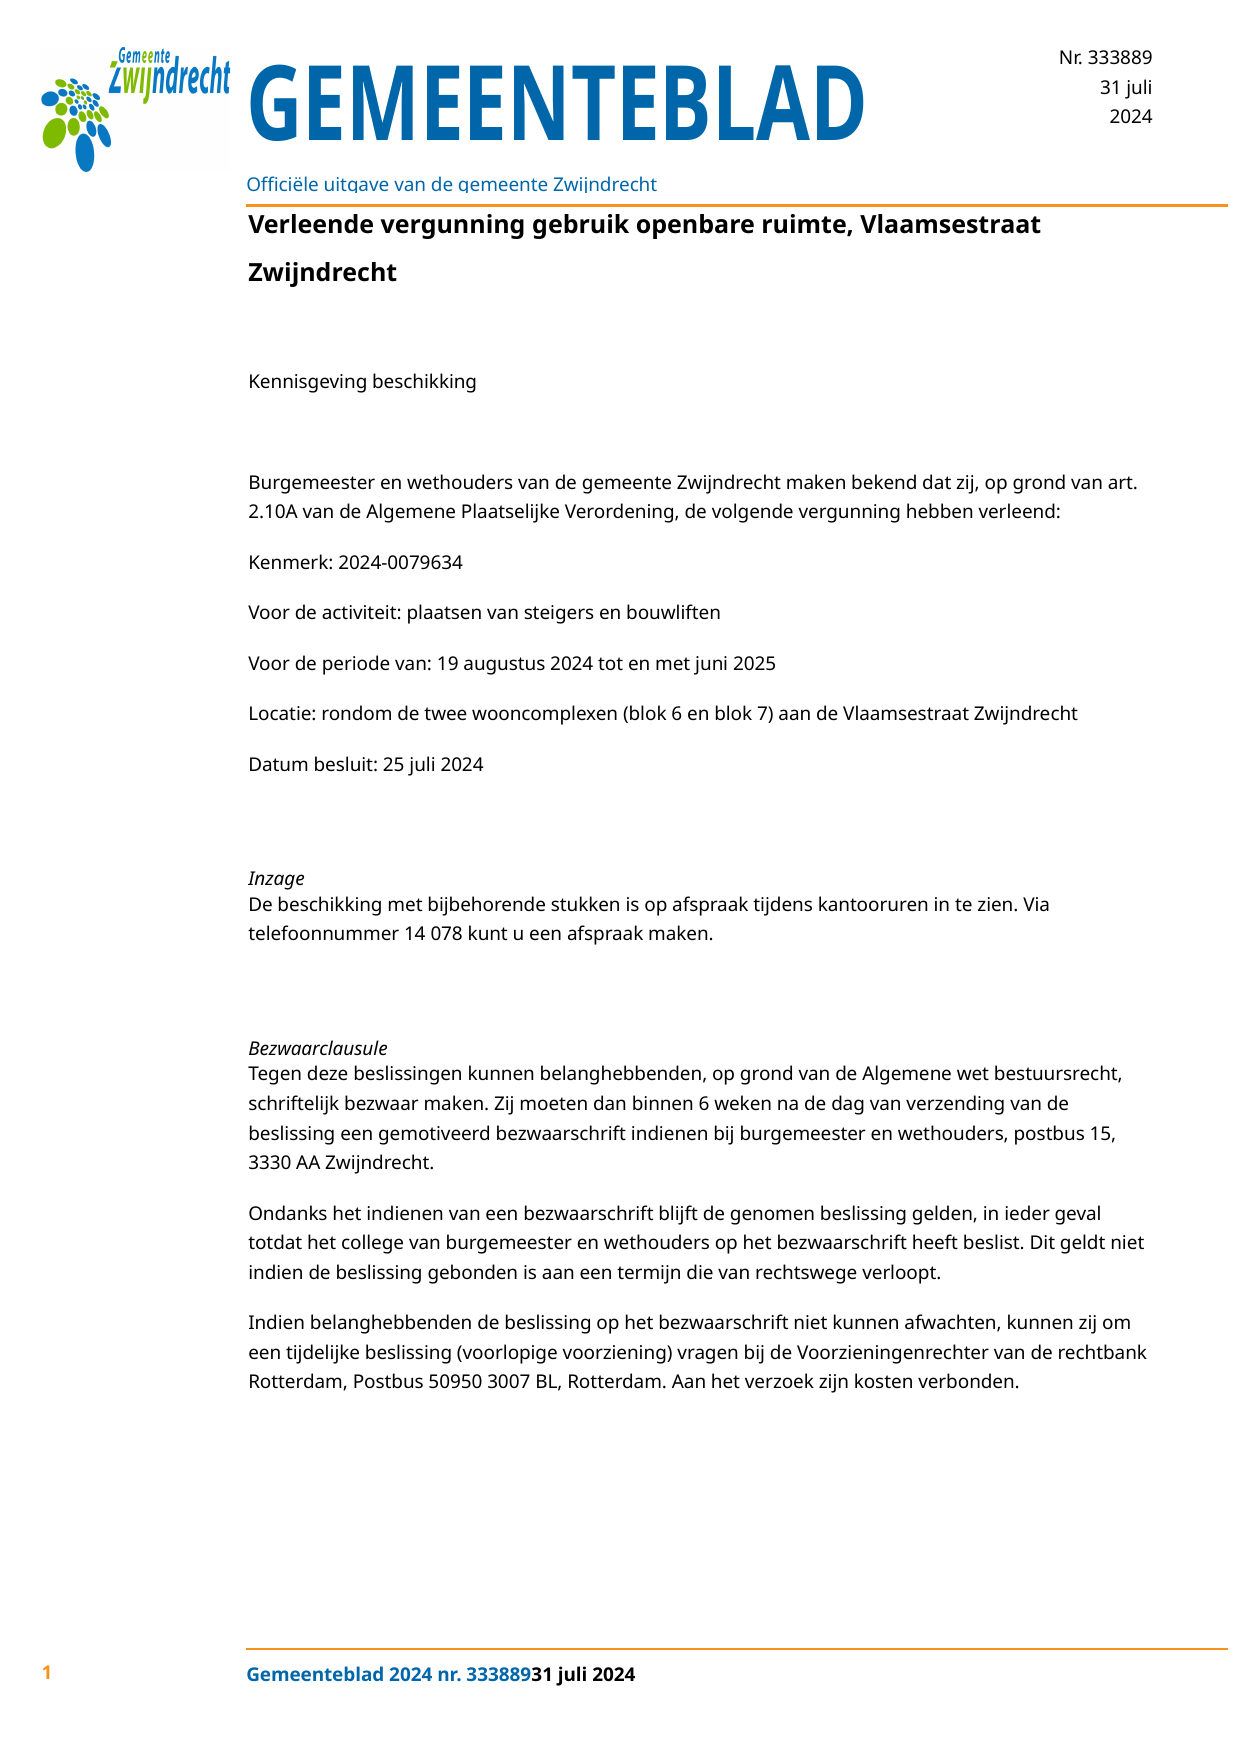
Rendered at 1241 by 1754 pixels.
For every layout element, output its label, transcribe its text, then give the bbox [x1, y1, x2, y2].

text Bezwaarclausule [248, 1035, 1152, 1061]
text Inzage [248, 865, 1152, 891]
text Datum besluit: 25 juli 2024 [248, 751, 1152, 777]
text Kenmerk: 2024-0079634 [248, 549, 1152, 575]
picture [41, 47, 231, 172]
text Indien belanghebbenden de beslissing op het bezwaarschrift niet kunnen afwachten, kunnen zij om een tijdelijke beslissing (voorlopige voorziening) vragen bij de Voorzieningenrechter van de rechtbank Rotterdam, Postbus 50950 3007 BL, Rotterdam. Aan het verzoek zijn kosten verbonden. [248, 1309, 1152, 1394]
text Tegen deze beslissingen kunnen belanghebbenden, op grond van de Algemene wet bestuursrecht, schriftelijk bezwaar maken. Zij moeten dan binnen 6 weken na de dag van verzending van de beslissing een gemotiveerd bezwaarschrift indienen bij burgemeester en wethouders, postbus 15, 3330 AA Zwijndrecht. [248, 1061, 1152, 1175]
text Kennisgeving beschikking [248, 368, 1152, 394]
text Verleende vergunning gebruik openbare ruimte, Vlaamsestraat Zwijndrecht [248, 207, 1152, 288]
text De beschikking met bijbehorende stukken is op afspraak tijdens kantooruren in te zien. Via telefoonnummer 14 078 kunt u een afspraak maken. [248, 891, 1152, 946]
text Ondanks het indienen van een bezwaarschrift blijft de genomen beslissing gelden, in ieder geval totdat het college van burgemeester en wethouders op het bezwaarschrift heeft beslist. Dit geldt niet indien de beslissing gebonden is aan een termijn die van rechtswege verloopt. [248, 1200, 1152, 1285]
text Voor de periode van: 19 augustus 2024 tot en met juni 2025 [248, 650, 1152, 676]
text Locatie: rondom de twee wooncomplexen (blok 6 en blok 7) aan de Vlaamsestraat Zwijndrecht [248, 700, 1152, 726]
text Burgemeester en wethouders van de gemeente Zwijndrecht maken bekend dat zij, op grond van art. 2.10A van de Algemene Plaatselijke Verordening, de volgende vergunning hebben verleend: [248, 469, 1152, 524]
text Voor de activiteit: plaatsen van steigers en bouwliften [248, 599, 1152, 625]
